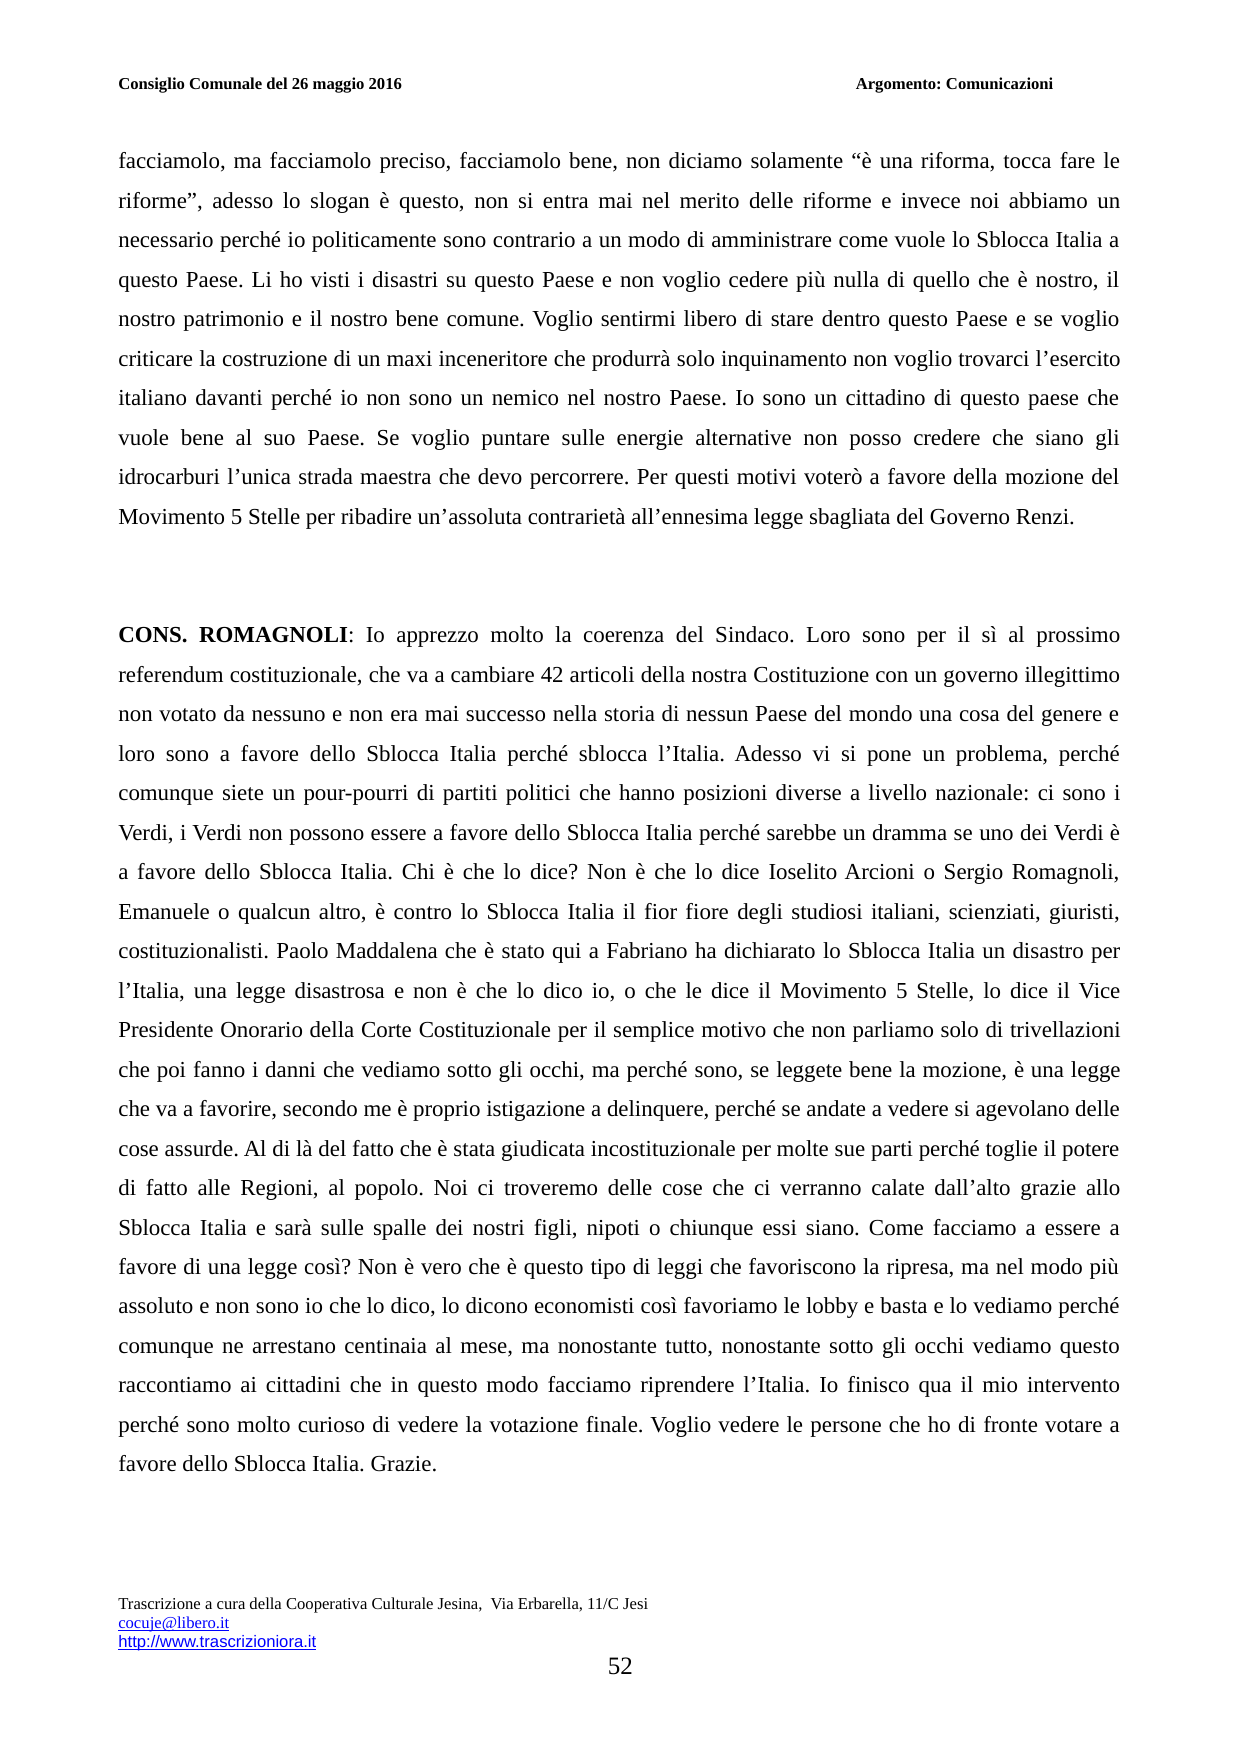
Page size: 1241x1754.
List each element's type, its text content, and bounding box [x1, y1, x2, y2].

text CONS. ROMAGNOLI: Io apprezzo molto la coerenza del Sindaco. Loro sono per il sì al prossimo referendum costituzionale, che va a cambiare 42 articoli della nostra Costituzione con un governo illegittimo non votato da nessuno e non era mai successo nella storia di nessun Paese del mondo una cosa del genere e loro sono a favore dello Sblocca Italia perché sblocca l’Italia. Adesso vi si pone un problema, perché comunque siete un pour-pourri di partiti politici che hanno posizioni diverse a livello nazionale: ci sono i Verdi, i Verdi non possono essere a favore dello Sblocca Italia perché sarebbe un dramma se uno dei Verdi è a favore dello Sblocca Italia. Chi è che lo dice? Non è che lo dice Ioselito Arcioni o Sergio Romagnoli, Emanuele o qualcun altro, è contro lo Sblocca Italia il fior fiore degli studiosi italiani, scienziati, giuristi, costituzionalisti. Paolo Maddalena che è stato qui a Fabriano ha dichiarato lo Sblocca Italia un disastro per l’Italia, una legge disastrosa e non è che lo dico io, o che le dice il Movimento 5 Stelle, lo dice il Vice Presidente Onorario della Corte Costituzionale per il semplice motivo che non parliamo solo di trivellazioni che poi fanno i danni che vediamo sotto gli occhi, ma perché sono, se leggete bene la mozione, è una legge che va a favorire, secondo me è proprio istigazione a delinquere, perché se andate a vedere si agevolano delle cose assurde. Al di là del fatto che è stata giudicata incostituzionale per molte sue parti perché toglie il potere di fatto alle Regioni, al popolo. Noi ci troveremo delle cose che ci verranno calate dall’alto grazie allo Sblocca Italia e sarà sulle spalle dei nostri figli, nipoti o chiunque essi siano. Come facciamo a essere a favore di una legge così? Non è vero che è questo tipo di leggi che favoriscono la ripresa, ma nel modo più assoluto e non sono io che lo dico, lo dicono economisti così favoriamo le lobby e basta e lo vediamo perché comunque ne arrestano centinaia al mese, ma nonostante tutto, nonostante sotto gli occhi vediamo questo raccontiamo ai cittadini che in questo modo facciamo riprendere l’Italia. Io finisco qua il mio intervento perché sono molto curioso di vedere la votazione finale. Voglio vedere le persone che ho di fronte votare a favore dello Sblocca Italia. Grazie. [118, 621, 1122, 1477]
text facciamolo, ma facciamolo preciso, facciamolo bene, non diciamo solamente “è una riforma, tocca fare le riforme”, adesso lo slogan è questo, non si entra mai nel merito delle riforme e invece noi abbiamo un necessario perché io politicamente sono contrario a un modo di amministrare come vuole lo Sblocca Italia a questo Paese. Li ho visti i disastri su questo Paese e non voglio cedere più nulla di quello che è nostro, il nostro patrimonio e il nostro bene comune. Voglio sentirmi libero di stare dentro questo Paese e se voglio criticare la costruzione di un maxi inceneritore che produrrà solo inquinamento non voglio trovarci l’esercito italiano davanti perché io non sono un nemico nel nostro Paese. Io sono un cittadino di questo paese che vuole bene al suo Paese. Se voglio puntare sulle energie alternative non posso credere che siano gli idrocarburi l’unica strada maestra che devo percorrere. Per questi motivi voterò a favore della mozione del Movimento 5 Stelle per ribadire un’assoluta contrarietà all’ennesima legge sbagliata del Governo Renzi. [118, 148, 1122, 529]
